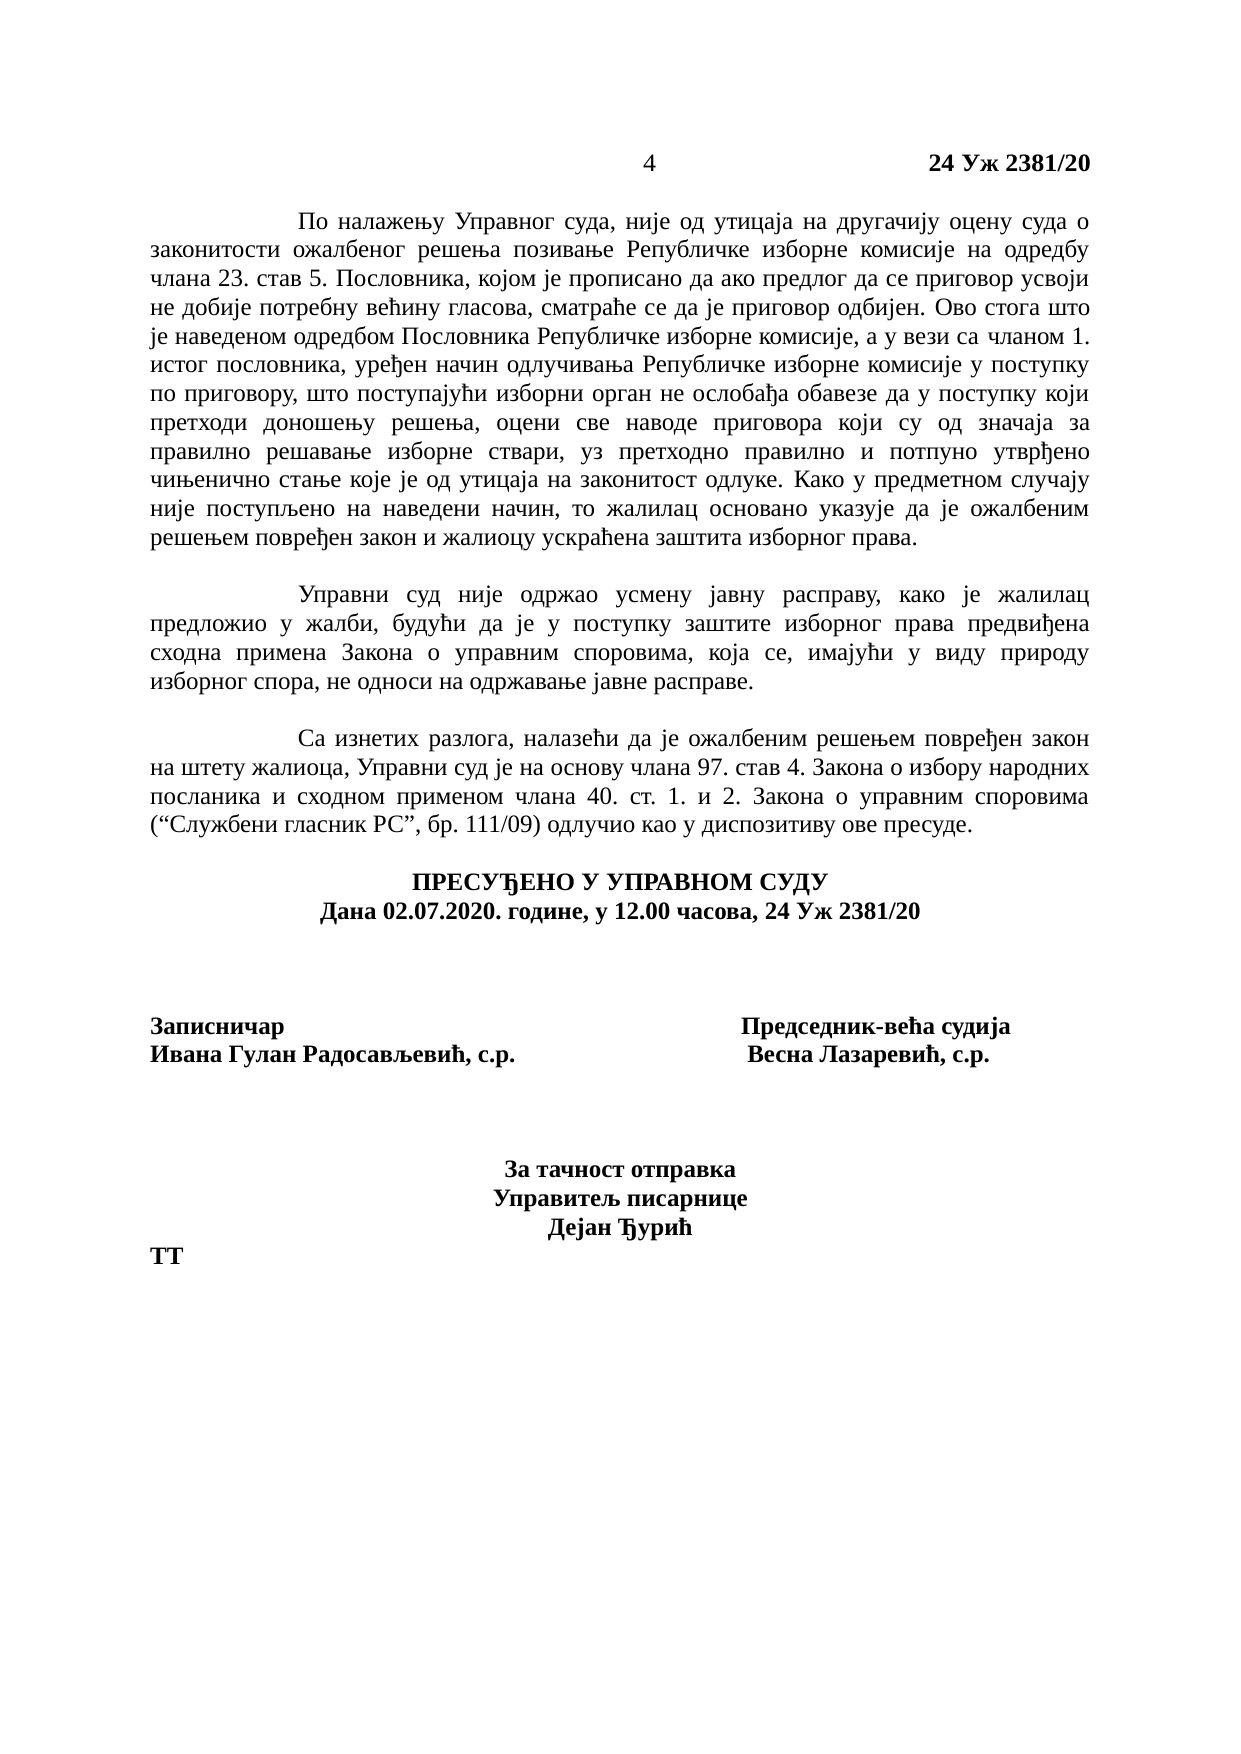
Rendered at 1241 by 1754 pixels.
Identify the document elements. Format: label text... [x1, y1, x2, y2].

text Дејан Ђурић [150, 1212, 1090, 1241]
text ТТ [150, 1241, 1090, 1269]
text Записничар Председник-већа судија [150, 1011, 1090, 1039]
text По налажењу Управног суда, није од утицаја на другачију оцену суда о законитости ожалбеног решења позивање Републичке изборне комисије на одредбу члана 23. став 5. Пословника, којом је прописано да ако предлог да се приговор усвоји не добије потребну већину гласова, сматраће се да је приговор одбијен. Ово стога што је наведеном одредбом Пословника Републичке изборне комисије, а у вези са чланом 1. истог пословника, уређен начин одлучивања Републичке изборне комисије у поступку по приговору, што поступајући изборни орган не ослобађа обавезе да у поступку који претходи доношењу решења, оцени све наводе приговора који су од значаја за правилно решавање изборне ствари, уз претходно правилно и потпуно утврђено чињенично стање које је од утицаја на законитост одлуке. Како у предметном случају није поступљено на наведени начин, то жалилац основано указује да је ожалбеним решењем повређен закон и жалиоцу ускраћена заштита изборног права. [150, 206, 1090, 551]
text Управитељ писарнице [150, 1183, 1090, 1212]
text ПРЕСУЂЕНО У УПРАВНОМ СУДУ [150, 867, 1090, 896]
text Ивана Гулан Радосављевић, с.р. Весна Лазаревић, с.р. [150, 1039, 1090, 1068]
text Управни суд није одржао усмену јавну расправу, како је жалилац предложио у жалби, будући да је у поступку заштите изборног права предвиђена сходна примена Закона о управним споровима, која се, имајући у виду природу изборног спора, не односи на одржавање јавне расправе. [150, 579, 1090, 694]
text За тачност отправка [150, 1154, 1090, 1183]
text Дана 02.07.2020. године, у 12.00 часова, 24 Уж 2381/20 [150, 896, 1090, 924]
text Са изнетих разлога, налазећи да је ожалбеним решењем повређен закон на штету жалиоца, Управни суд је на основу члана 97. став 4. Закона о избору народних посланика и сходном применом члана 40. ст. 1. и 2. Закона о управним споровима (“Службени гласник РС”, бр. 111/09) одлучио као у диспозитиву ове пресуде. [150, 723, 1090, 838]
